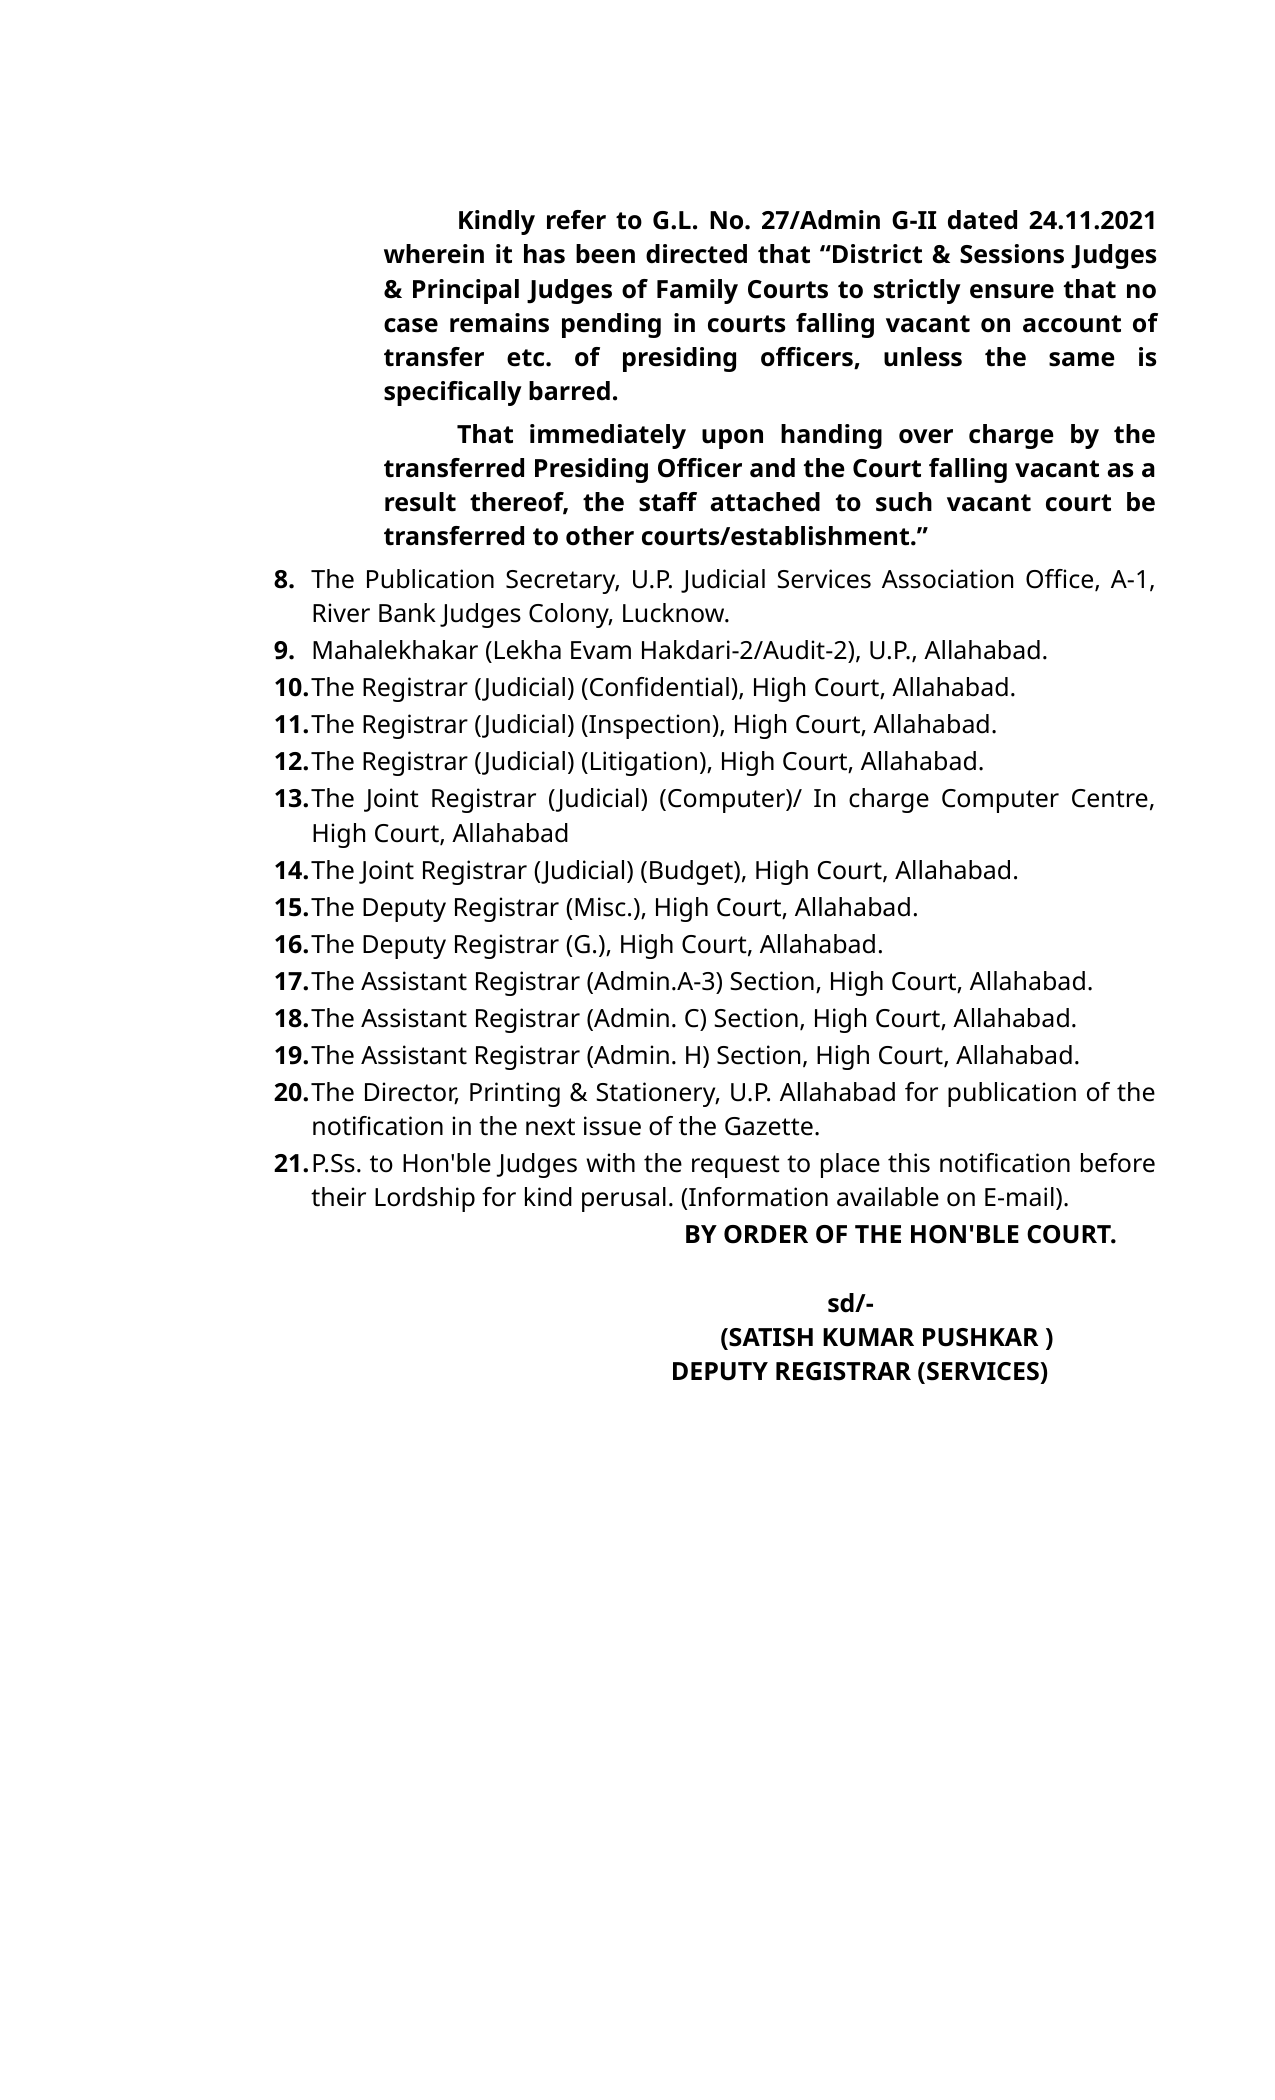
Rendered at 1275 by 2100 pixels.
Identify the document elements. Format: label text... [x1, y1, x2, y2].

list P.Ss. to Hon'ble Judges with the request to place this notification before their Lordship for kind perusal. (Information available on E-mail). [274, 1146, 1157, 1214]
list The Joint Registrar (Judicial) (Computer)/ In charge Computer Centre, High Court, Allahabad [274, 781, 1157, 849]
list The Publication Secretary, U.P. Judicial Services Association Office, A-1, River Bank Judges Colony, Lucknow. [274, 562, 1157, 630]
text sd/- [236, 1285, 1157, 1319]
text (SATISH KUMAR PUSHKAR ) [236, 1319, 1157, 1353]
list The Registrar (Judicial) (Litigation), High Court, Allahabad. [274, 744, 1157, 778]
list The Registrar (Judicial) (Confidential), High Court, Allahabad. [274, 670, 1157, 704]
list The Deputy Registrar (G.), High Court, Allahabad. [274, 926, 1157, 961]
text DEPUTY REGISTRAR (SERVICES) [236, 1353, 1157, 1387]
list The Deputy Registrar (Misc.), High Court, Allahabad. [274, 889, 1157, 923]
list Mahalekhakar (Lekha Evam Hakdari-2/Audit-2), U.P., Allahabad. [274, 633, 1157, 667]
text Kindly refer to G.L. No. 27/Admin G-II dated 24.11.2021 wherein it has been directed that “District & Sessions Judges & Principal Judges of Family Courts to strictly ensure that no case remains pending in courts falling vacant on account of transfer etc. of presiding officers, unless the same is specifically barred. [313, 203, 1158, 407]
list The Joint Registrar (Judicial) (Budget), High Court, Allahabad. [274, 852, 1157, 886]
list The Assistant Registrar (Admin. C) Section, High Court, Allahabad. [274, 1001, 1157, 1035]
text BY ORDER OF THE HON'BLE COURT. [236, 1217, 1157, 1251]
list The Registrar (Judicial) (Inspection), High Court, Allahabad. [274, 707, 1157, 741]
list The Assistant Registrar (Admin.A-3) Section, High Court, Allahabad. [274, 963, 1157, 998]
text That immediately upon handing over charge by the transferred Presiding Officer and the Court falling vacant as a result thereof, the staff attached to such vacant court be transferred to other courts/establishment.” [383, 416, 1157, 553]
list The Director, Printing & Stationery, U.P. Allahabad for publication of the notification in the next issue of the Gazette. [274, 1075, 1157, 1143]
list The Assistant Registrar (Admin. H) Section, High Court, Allahabad. [274, 1038, 1157, 1072]
